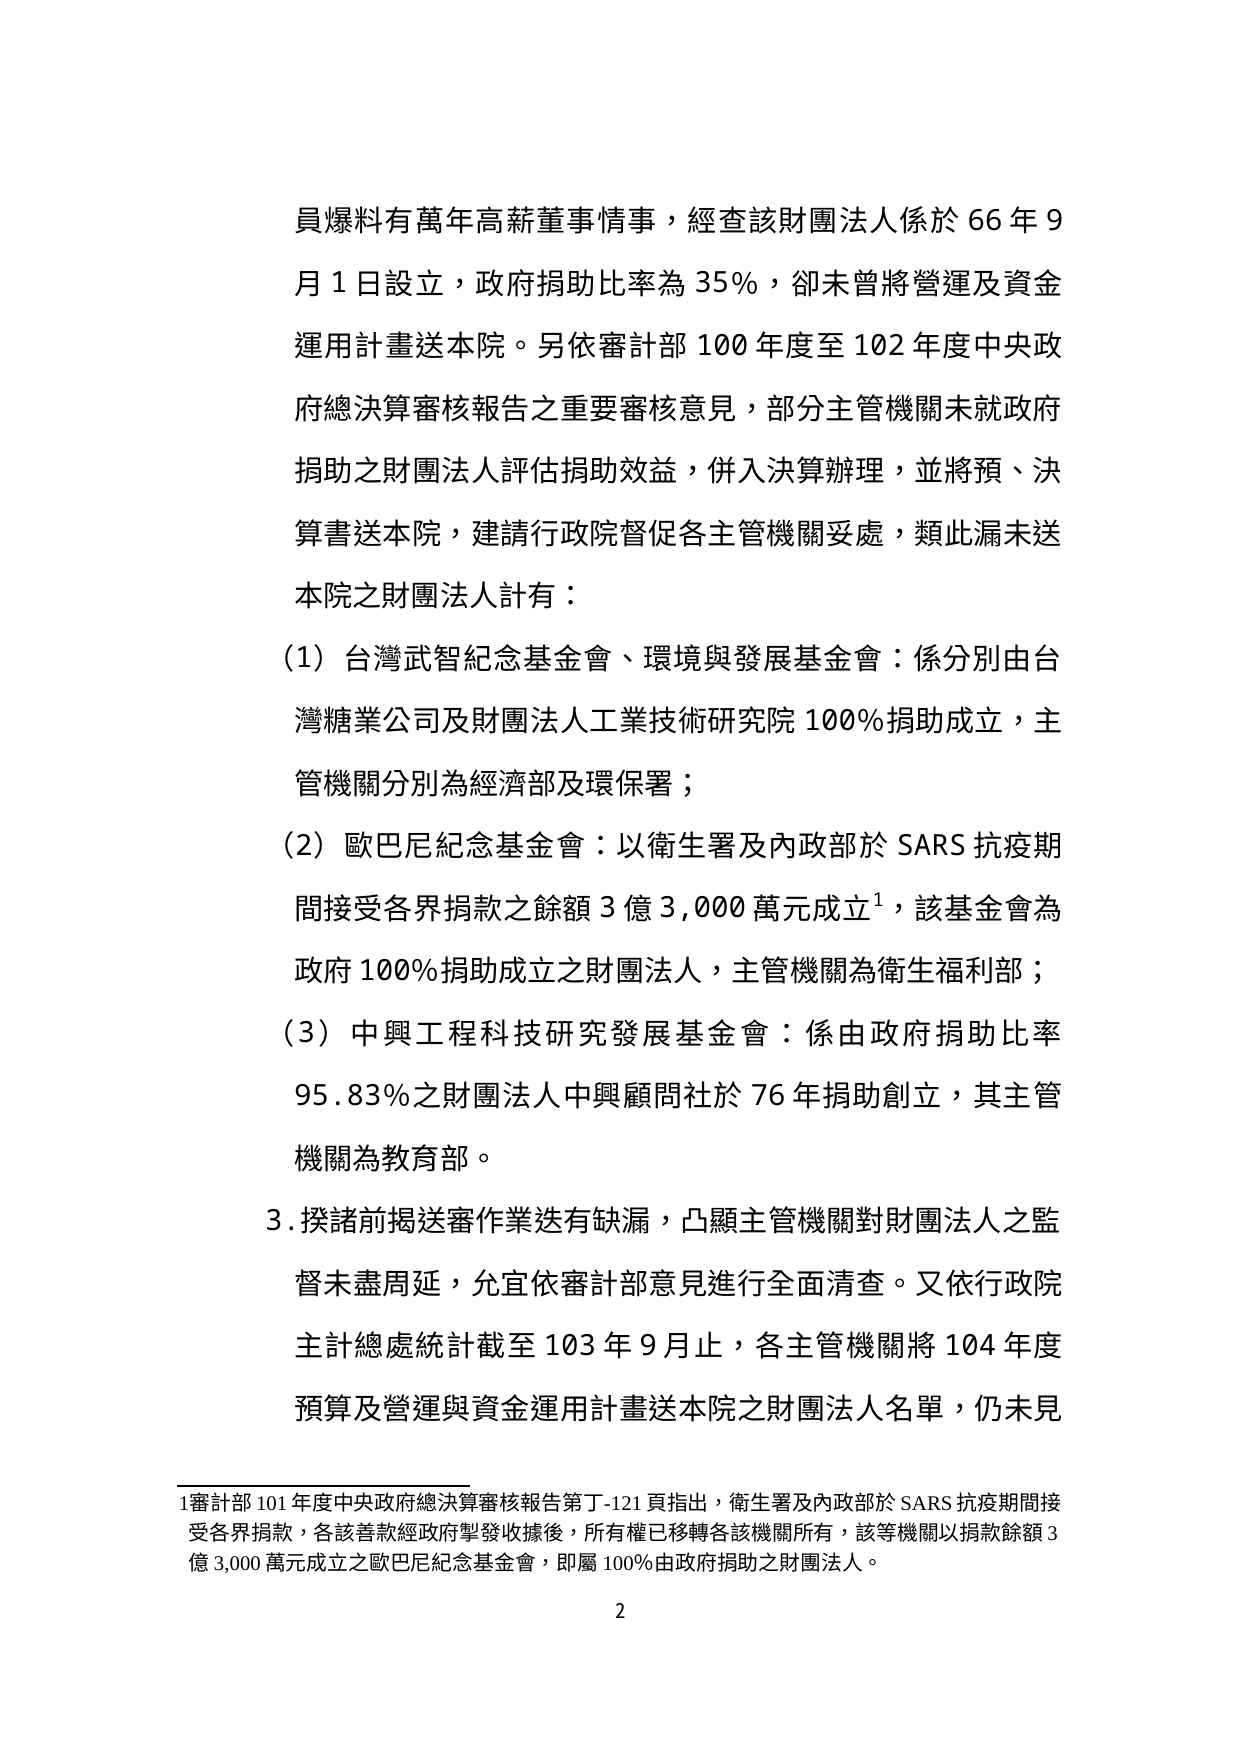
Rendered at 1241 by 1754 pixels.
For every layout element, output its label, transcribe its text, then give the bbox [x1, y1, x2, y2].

text 3.揆諸前揭送審作業迭有缺漏，凸顯主管機關對財團法人之監督未盡周延，允宜依審計部意見進行全面清查。又依行政院主計總處統計截至103年9月止，各主管機關將104年度預算及營運與資金運用計畫送本院之財團法人名單，仍未見 [265, 1177, 1063, 1427]
text 員爆料有萬年高薪董事情事，經查該財團法人係於66年9月1日設立，政府捐助比率為35％，卻未曾將營運及資金運用計畫送本院。另依審計部100年度至102年度中央政府總決算審核報告之重要審核意見，部分主管機關未就政府捐助之財團法人評估捐助效益，併入決算辦理，並將預、決算書送本院，建請行政院督促各主管機關妥處，類此漏未送本院之財團法人計有： [265, 177, 1063, 615]
text 審計部101年度中央政府總決算審核報告第丁-121頁指出，衛生署及內政部於SARS抗疫期間接受各界捐款，各該善款經政府掣發收據後，所有權已移轉各該機關所有，該等機關以捐款餘額3億3,000萬元成立之歐巴尼紀念基金會，即屬100％由政府捐助之財團法人。 [179, 1486, 1063, 1577]
text （3）中興工程科技研究發展基金會：係由政府捐助比率95.83％之財團法人中興顧問社於76年捐助創立，其主管機關為教育部。 [265, 990, 1063, 1177]
text （2）歐巴尼紀念基金會：以衛生署及內政部於SARS抗疫期間接受各界捐款之餘額3億3,000萬元成立，該基金會為政府100％捐助成立之財團法人，主管機關為衛生福利部； [265, 802, 1063, 990]
text （1）台灣武智紀念基金會、環境與發展基金會：係分別由台灣糖業公司及財團法人工業技術研究院100％捐助成立，主管機關分別為經濟部及環保署； [265, 615, 1063, 802]
